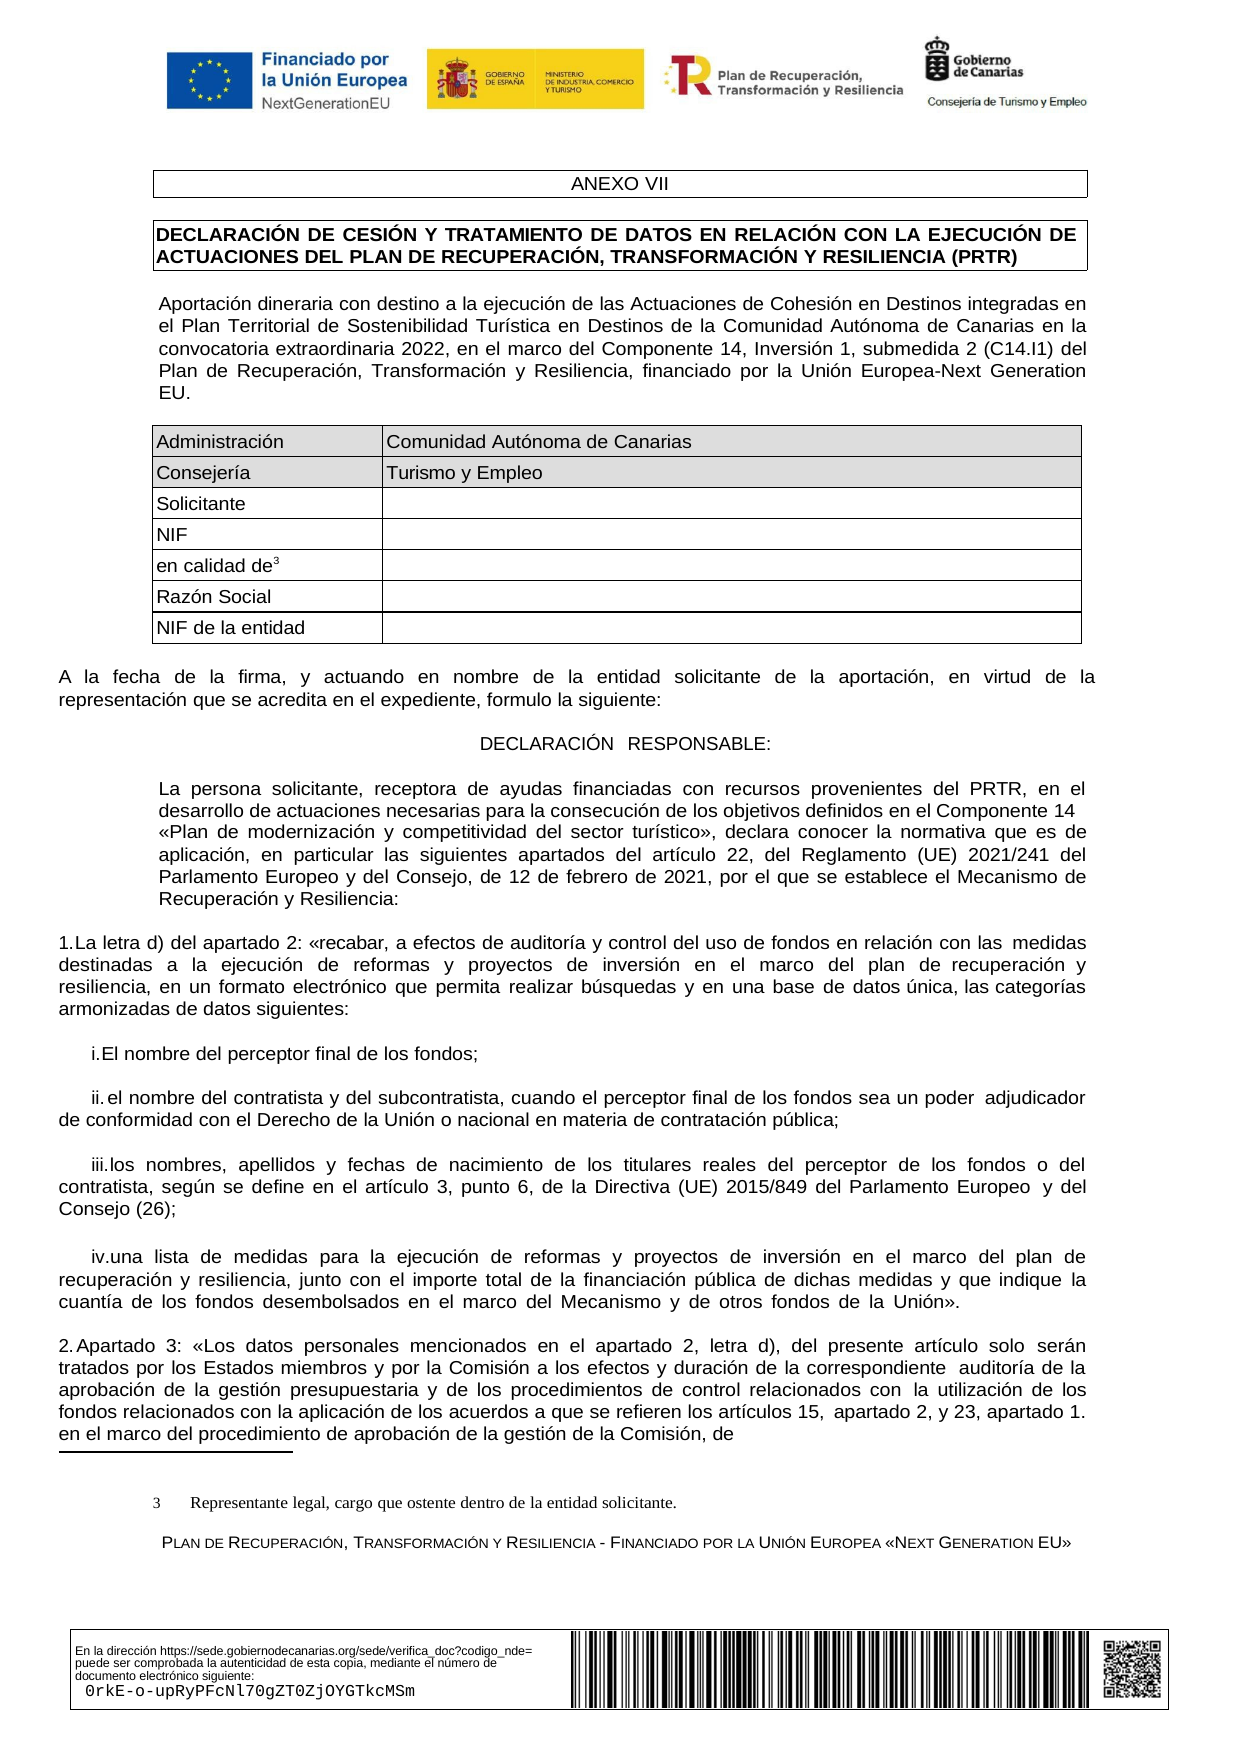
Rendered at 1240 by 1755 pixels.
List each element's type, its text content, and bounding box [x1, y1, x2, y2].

list Apartado 3: «Los datos personales mencionados en el apartado 2, letra d), del presente artículo solo serán tratados por los Estados miembros y por la Comisión a los efectos y duración de la correspondiente auditoría de la aprobación de la gestión presupuestaria y de los procedimientos de control relacionados con la utilización de los fondos relacionados con la aplicación de los acuerdos a que se refieren los artículos 15, apartado 2, y 23, apartado 1. en el marco del procedimiento de aprobación de la gestión de la Comisión, de [58, 1335, 1087, 1445]
text DECLARACIÓN RESPONSABLE: [370, 733, 881, 754]
table_cell Solicitante [153, 488, 382, 518]
list La letra d) del apartado 2: «recabar, a efectos de auditoría y control del uso de fondos en relación con las medidas destinadas a la ejecución de reformas y proyectos de inversión en el marco del plan de recuperación y resiliencia, en un formato electrónico que permita realizar búsquedas y en una base de datos única, las categorías armonizadas de datos siguientes: [58, 932, 1087, 1020]
text DECLARACIÓN DE CESIÓN Y TRATAMIENTO DE DATOS EN RELACIÓN CON LA EJECUCIÓN DE ACTUACIONES DEL PLAN DE RECUPERACIÓN, TRANSFORMACIÓN Y RESILIENCIA (PRTR) [156, 223, 1083, 267]
table_cell [383, 488, 1081, 518]
table_cell [383, 581, 1081, 611]
list el nombre del contratista y del subcontratista, cuando el perceptor final de los fondos sea un poder adjudicador de conformidad con el Derecho de la Unión o nacional en materia de contratación pública; [58, 1087, 1087, 1131]
text ANEXO VII [154, 173, 1087, 194]
text «Plan de modernización y competitividad del sector turístico», declara conocer la normativa que es de aplicación, en particular las siguientes apartados del artículo 22, del Reglamento (UE) 2021/241 del Parlamento Europeo y del Consejo, de 12 de febrero de 2021, por el que se establece el Mecanismo de Recuperación y Resiliencia: [158, 821, 1087, 909]
table_cell [383, 550, 1081, 580]
table_header Administración [153, 426, 382, 456]
text PLAN DE RECUPERACIÓN, TRANSFORMACIÓN Y RESILIENCIA - FINANCIADO POR LA UNIÓN EUROPEA «NEXT GENERATION EU» [161, 1533, 1181, 1552]
table_cell NIF de la entidad [153, 613, 382, 642]
table_cell Turismo y Empleo [383, 457, 1081, 487]
list los nombres, apellidos y fechas de nacimiento de los titulares reales del perceptor de los fondos o del contratista, según se define en el artículo 3, punto 6, de la Directiva (UE) 2015/849 del Parlamento Europeo y del Consejo (26); [58, 1153, 1087, 1219]
text Aportación dineraria con destino a la ejecución de las Actuaciones de Cohesión en Destinos integradas en el Plan Territorial de Sostenibilidad Turística en Destinos de la Comunidad Autónoma de Canarias en la convocatoria extraordinaria 2022, en el marco del Componente 14, Inversión 1, submedida 2 (C14.I1) del Plan de Recuperación, Transformación y Resiliencia, financiado por la Unión Europea-Next Generation EU. [158, 293, 1087, 403]
text A la fecha de la firma, y actuando en nombre de la entidad solicitante de la aportación, en virtud de la representación que se acredita en el expediente, formulo la siguiente: [58, 666, 1096, 710]
list El nombre del perceptor final de los fondos; [58, 1042, 1181, 1064]
table_cell en calidad de3 [153, 550, 382, 580]
table_cell Razón Social [153, 581, 382, 611]
table_cell [383, 519, 1081, 549]
text La persona solicitante, receptora de ayudas financiadas con recursos provenientes del PRTR, en el desarrollo de actuaciones necesarias para la consecución de los objetivos definidos en el Componente 14 [158, 777, 1087, 821]
table_header Comunidad Autónoma de Canarias [383, 426, 1081, 456]
list Representante legal, cargo que ostente dentro de la entidad solicitante. [153, 1493, 1181, 1512]
table_cell [383, 613, 1081, 642]
table_cell NIF [153, 519, 382, 549]
table_cell Consejería [153, 457, 382, 487]
list una lista de medidas para la ejecución de reformas y proyectos de inversión en el marco del plan de recuperación y resiliencia, junto con el importe total de la financiación pública de dichas medidas y que indique la cuantía de los fondos desembolsados en el marco del Mecanismo y de otros fondos de la Unión». [58, 1246, 1087, 1312]
